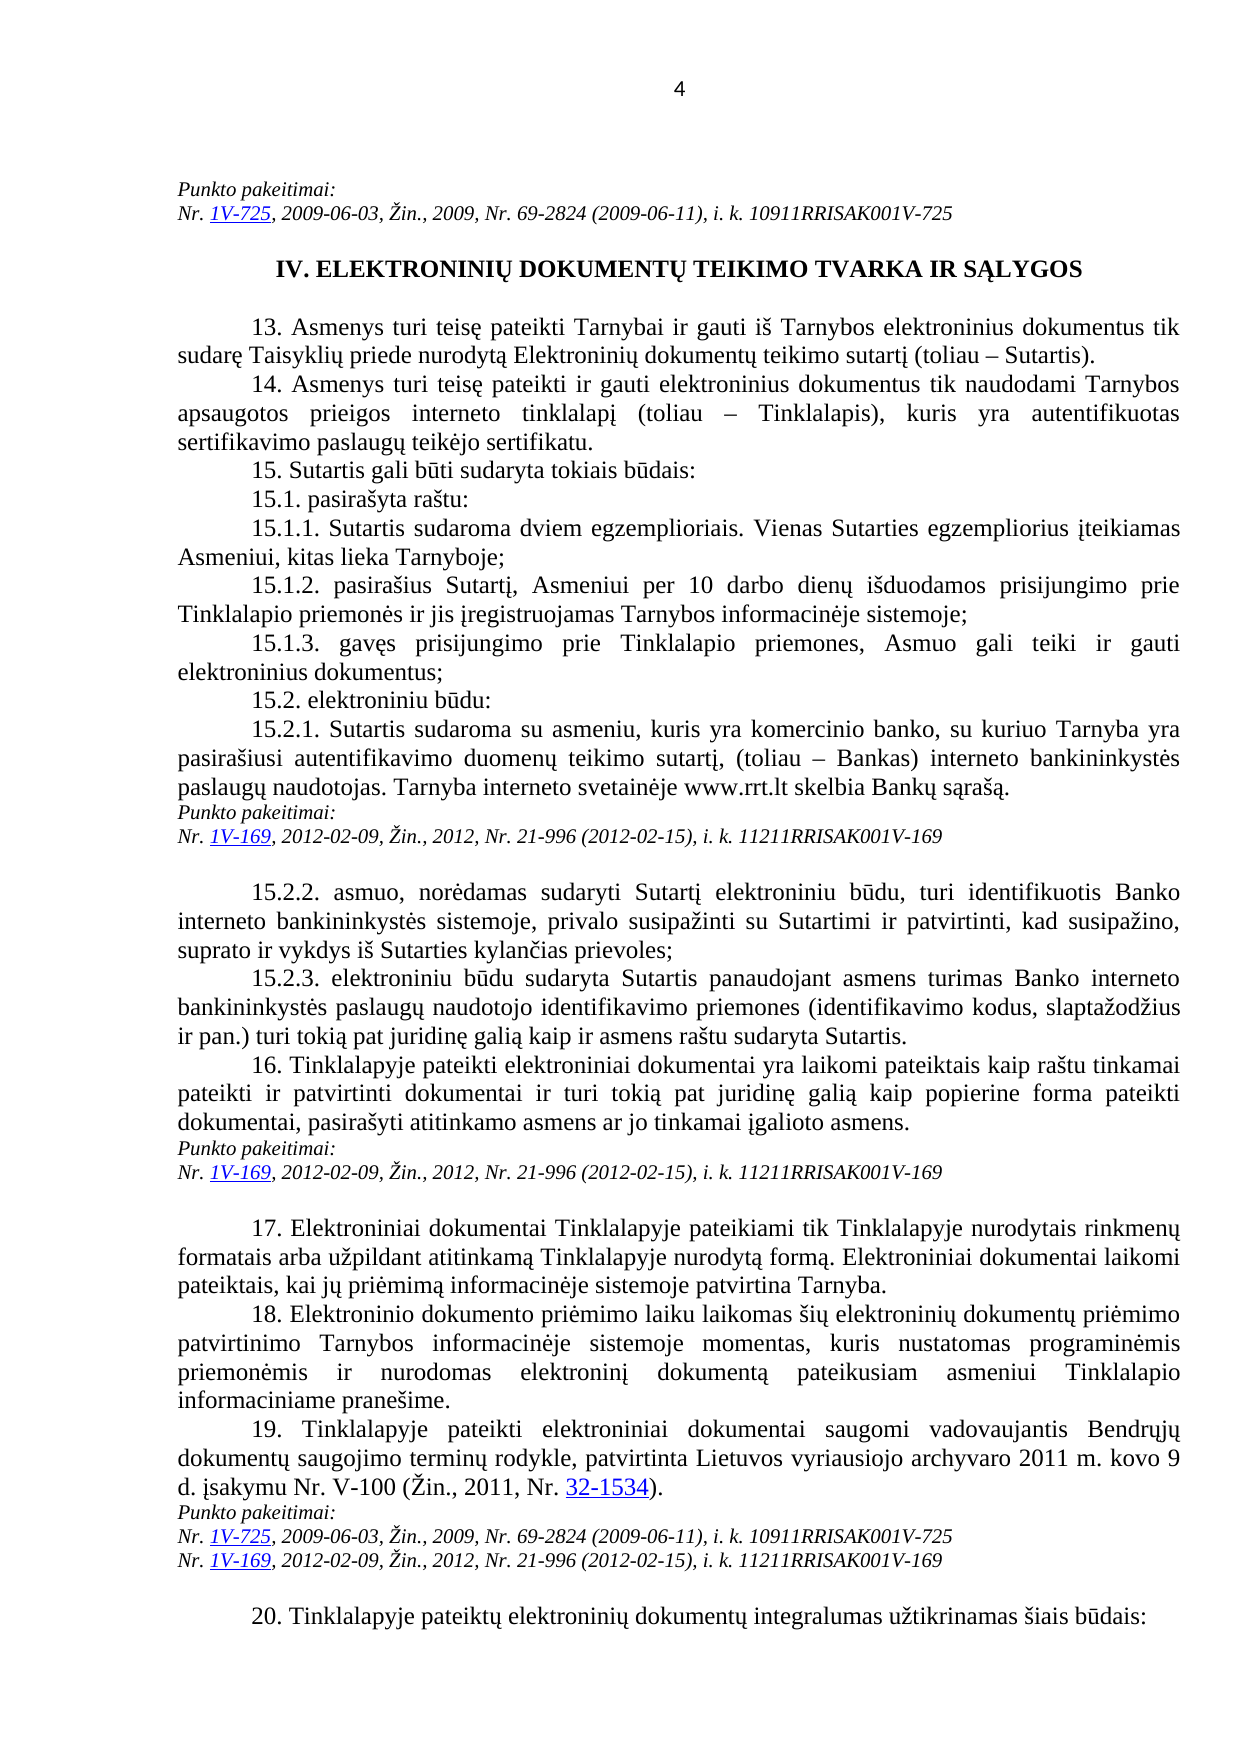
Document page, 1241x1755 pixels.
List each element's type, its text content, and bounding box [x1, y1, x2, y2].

text 15.2.2. asmuo, norėdamas sudaryti Sutartį elektroniniu būdu, turi identifikuotis Banko interneto bankininkystės sistemoje, privalo susipažinti su Sutartimi ir patvirtinti, kad susipažino, suprato ir vykdys iš Sutarties kylančias prievoles; [177, 877, 1181, 963]
text Nr. 1V-169, 2012-02-09, Žin., 2012, Nr. 21-996 (2012-02-15), i. k. 11211RRISAK001V-169 [177, 1160, 1181, 1184]
text 15.1.2. pasirašius Sutartį, Asmeniui per 10 darbo dienų išduodamos prisijungimo prie Tinklalapio priemonės ir jis įregistruojamas Tarnybos informacinėje sistemoje; [177, 570, 1181, 628]
text 15.1. pasirašyta raštu: [177, 484, 1181, 513]
text 15.2.3. elektroniniu būdu sudaryta Sutartis panaudojant asmens turimas Banko interneto bankininkystės paslaugų naudotojo identifikavimo priemones (identifikavimo kodus, slaptažodžius ir pan.) turi tokią pat juridinę galią kaip ir asmens raštu sudaryta Sutartis. [177, 963, 1181, 1050]
text IV. ELEKTRONINIŲ DOKUMENTŲ TEIKIMO TVARKA IR SĄLYGOS [177, 254, 1181, 283]
text 15. Sutartis gali būti sudaryta tokiais būdais: [177, 455, 1181, 484]
text 15.1.3. gavęs prisijungimo prie Tinklalapio priemones, Asmuo gali teiki ir gauti elektroninius dokumentus; [177, 628, 1181, 685]
text 19. Tinklalapyje pateikti elektroniniai dokumentai saugomi vadovaujantis Bendrųjų dokumentų saugojimo terminų rodykle, patvirtinta Lietuvos vyriausiojo archyvaro 2011 m. kovo 9 d. įsakymu Nr. V-100 (Žin., 2011, Nr. 32-1534). [177, 1414, 1181, 1500]
text 20. Tinklalapyje pateiktų elektroninių dokumentų integralumas užtikrinamas šiais būdais: [177, 1601, 1181, 1630]
text 18. Elektroninio dokumento priėmimo laiku laikomas šių elektroninių dokumentų priėmimo patvirtinimo Tarnybos informacinėje sistemoje momentas, kuris nustatomas programinėmis priemonėmis ir nurodomas elektroninį dokumentą pateikusiam asmeniui Tinklalapio informaciniame pranešime. [177, 1299, 1181, 1414]
text Punkto pakeitimai: [177, 1500, 1181, 1524]
text 15.2. elektroniniu būdu: [177, 685, 1181, 714]
text 13. Asmenys turi teisę pateikti Tarnybai ir gauti iš Tarnybos elektroninius dokumentus tik sudarę Taisyklių priede nurodytą Elektroninių dokumentų teikimo sutartį (toliau – Sutartis). [177, 312, 1181, 369]
text Punkto pakeitimai: [177, 177, 1181, 201]
text Nr. 1V-169, 2012-02-09, Žin., 2012, Nr. 21-996 (2012-02-15), i. k. 11211RRISAK001V-169 [177, 824, 1181, 848]
text 17. Elektroniniai dokumentai Tinklalapyje pateikiami tik Tinklalapyje nurodytais rinkmenų formatais arba užpildant atitinkamą Tinklalapyje nurodytą formą. Elektroniniai dokumentai laikomi pateiktais, kai jų priėmimą informacinėje sistemoje patvirtina Tarnyba. [177, 1213, 1181, 1299]
text 16. Tinklalapyje pateikti elektroniniai dokumentai yra laikomi pateiktais kaip raštu tinkamai pateikti ir patvirtinti dokumentai ir turi tokią pat juridinę galią kaip popierine forma pateikti dokumentai, pasirašyti atitinkamo asmens ar jo tinkamai įgalioto asmens. [177, 1050, 1181, 1136]
text 14. Asmenys turi teisę pateikti ir gauti elektroninius dokumentus tik naudodami Tarnybos apsaugotos prieigos interneto tinklalapį (toliau – Tinklalapis), kuris yra autentifikuotas sertifikavimo paslaugų teikėjo sertifikatu. [177, 369, 1181, 455]
text Punkto pakeitimai: [177, 800, 1181, 824]
text Nr. 1V-725, 2009-06-03, Žin., 2009, Nr. 69-2824 (2009-06-11), i. k. 10911RRISAK001V-725 [177, 1524, 1181, 1548]
text Nr. 1V-725, 2009-06-03, Žin., 2009, Nr. 69-2824 (2009-06-11), i. k. 10911RRISAK001V-725 [177, 201, 1181, 225]
text Punkto pakeitimai: [177, 1136, 1181, 1160]
text Nr. 1V-169, 2012-02-09, Žin., 2012, Nr. 21-996 (2012-02-15), i. k. 11211RRISAK001V-169 [177, 1548, 1181, 1572]
text 15.2.1. Sutartis sudaroma su asmeniu, kuris yra komercinio banko, su kuriuo Tarnyba yra pasirašiusi autentifikavimo duomenų teikimo sutartį, (toliau – Bankas) interneto bankininkystės paslaugų naudotojas. Tarnyba interneto svetainėje www.rrt.lt skelbia Bankų sąrašą. [177, 714, 1181, 800]
text 15.1.1. Sutartis sudaroma dviem egzemplioriais. Vienas Sutarties egzempliorius įteikiamas Asmeniui, kitas lieka Tarnyboje; [177, 513, 1181, 570]
